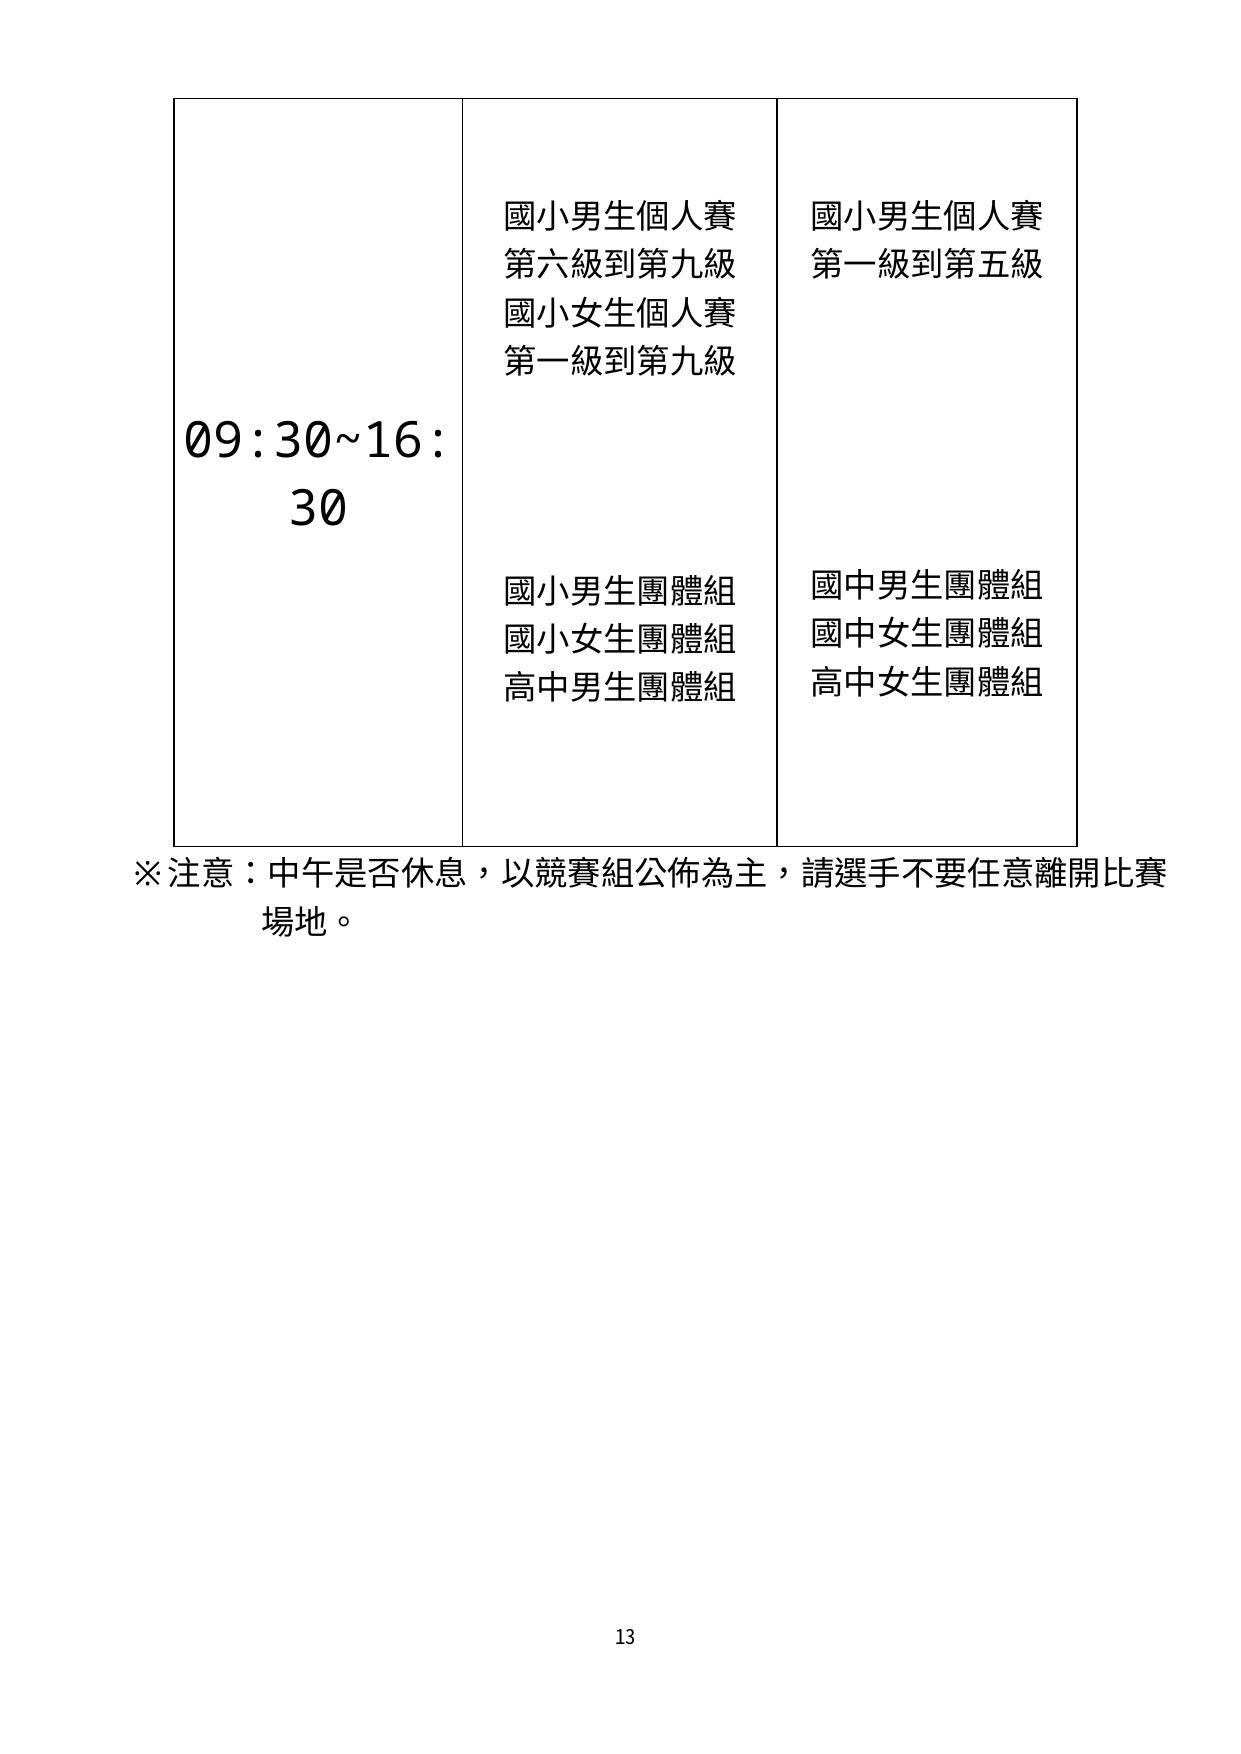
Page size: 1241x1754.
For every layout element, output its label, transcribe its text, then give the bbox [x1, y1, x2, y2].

table_cell 國小男生個人賽 第一級到第五級 國中男生團體組 國中女生團體組 高中女生團體組 [778, 99, 1076, 846]
table_cell 國小男生個人賽 第六級到第九級 國小女生個人賽 第一級到第九級 國小男生團體組 國小女生團體組 高中男生團體組 [463, 99, 776, 846]
table_cell 09:30~16:30 [175, 99, 462, 846]
text ※注意：中午是否休息，以競賽組公佈為主，請選手不要任意離開比賽場地。 [128, 847, 1173, 944]
